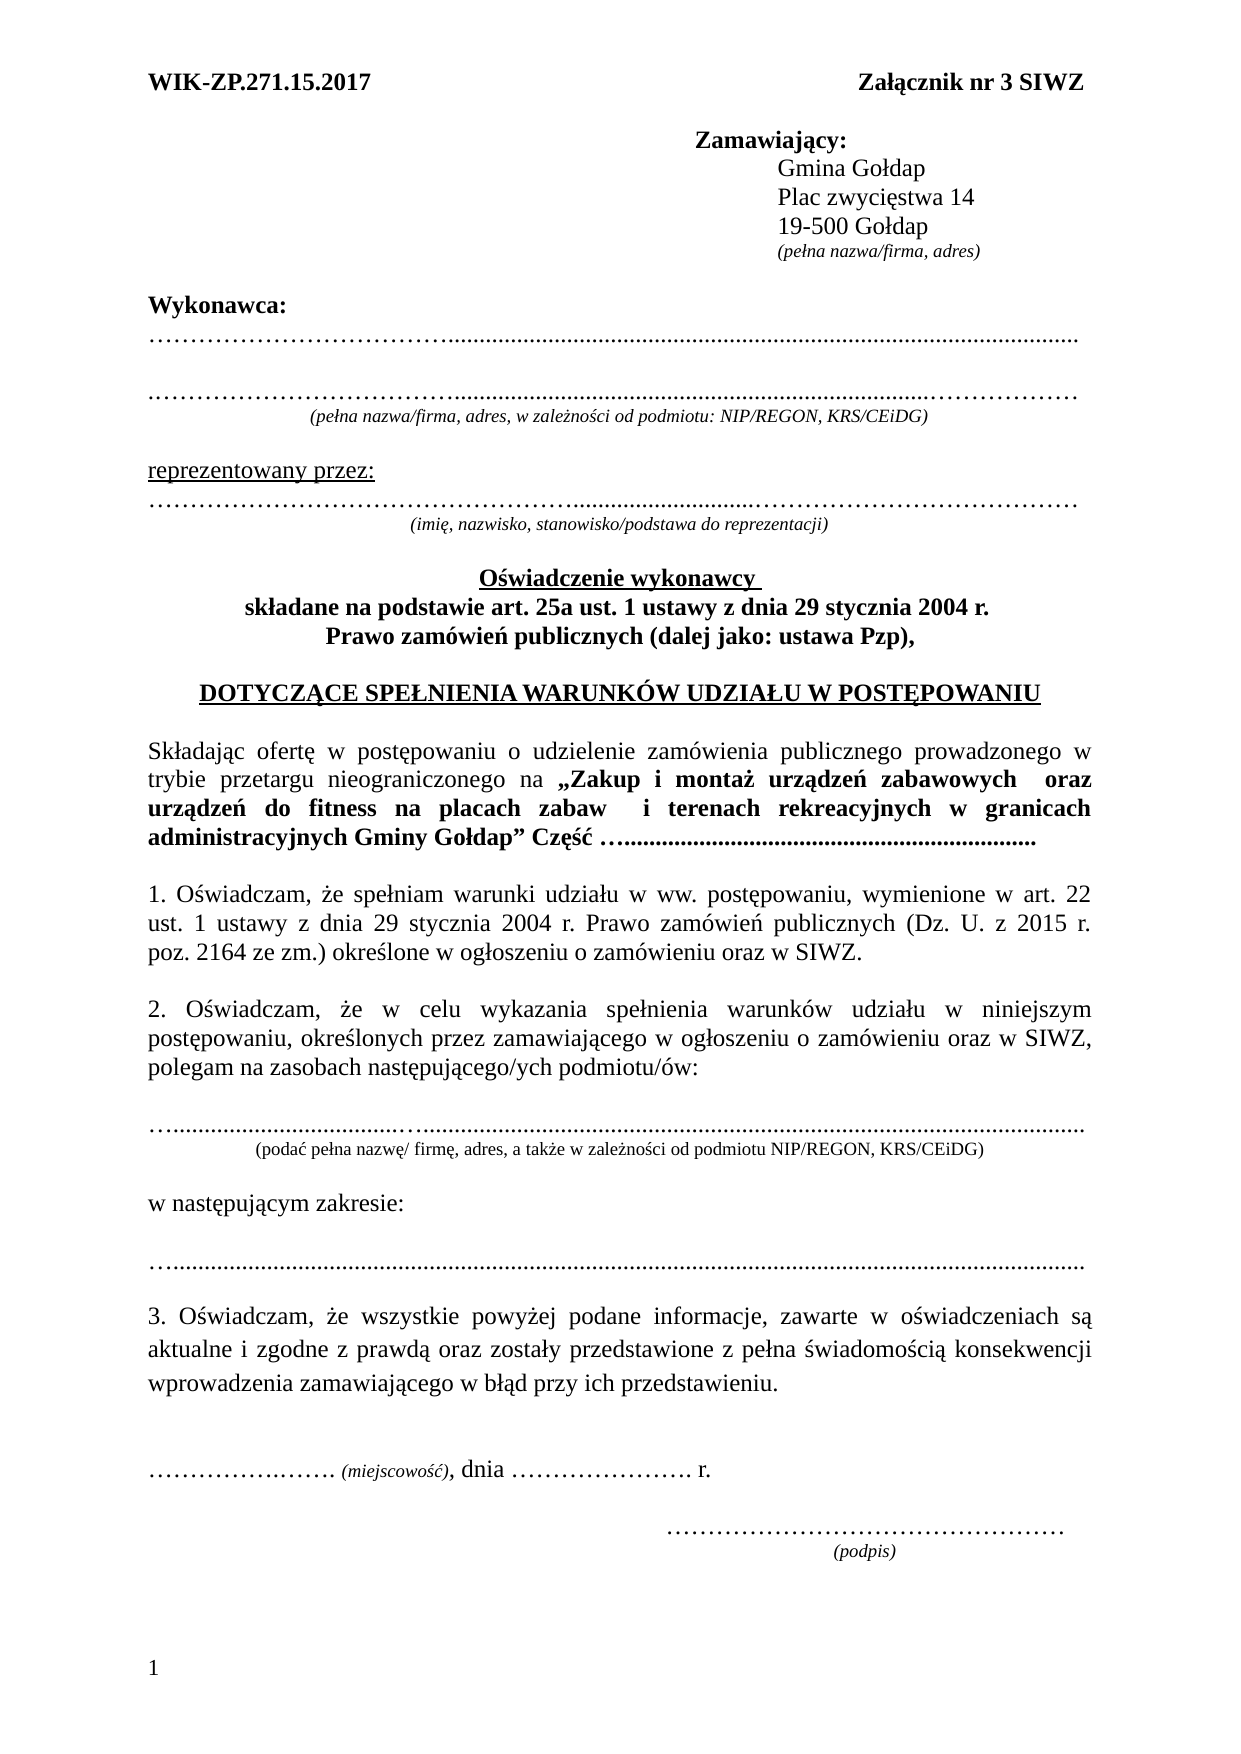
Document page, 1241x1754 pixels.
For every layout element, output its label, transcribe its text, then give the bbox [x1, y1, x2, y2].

text Plac zwycięstwa 14 [777, 182, 1093, 211]
text …………….……. (miejscowość), dnia …………………. r. [148, 1454, 1093, 1483]
text (podać pełna nazwę/ firmę, adres, a także w zależności od podmiotu NIP/REGON, KRS/CEiDG) [148, 1138, 1093, 1160]
text .………………………………............................................................................……………… [148, 376, 1093, 405]
text (podpis) [148, 1540, 1093, 1562]
text ….................................................................................................................................................. [148, 1246, 1093, 1275]
text …....................................….......................................................................................................... [148, 1109, 1093, 1138]
text ………………………………..................................................................................................... [148, 319, 1093, 348]
list 1. Oświadczam, że spełniam warunki udziału w ww. postępowaniu, wymienione w art. 22 ust. 1 ustawy z dnia 29 stycznia 2004 r. Prawo zamówień publicznych (Dz. U. z 2015 r. poz. 2164 ze zm.) określone w ogłoszeniu o zamówieniu oraz w SIWZ. [148, 879, 1093, 966]
text (pełna nazwa/firma, adres) [777, 240, 1093, 261]
text ………………………………………… [148, 1511, 1093, 1540]
text reprezentowany przez: [148, 455, 1093, 484]
text 3. Oświadczam, że wszystkie powyżej podane informacje, zawarte w oświadczeniach są aktualne i zgodne z prawdą oraz zostały przedstawione z pełna świadomością konsekwencji wprowadzenia zamawiającego w błąd przy ich przedstawieniu. [148, 1296, 1093, 1396]
text Składając ofertę w postępowaniu o udzielenie zamówienia publicznego prowadzonego w trybie przetargu nieograniczonego na „Zakup i montaż urządzeń zabawowych oraz urządzeń do fitness na placach zabaw i terenach rekreacyjnych w granicach administracyjnych Gminy Gołdap” Część ….................................................................. [148, 736, 1093, 851]
text (imię, nazwisko, stanowisko/podstawa do reprezentacji) [148, 513, 1093, 534]
text WIK-ZP.271.15.2017 Załącznik nr 3 SIWZ [148, 67, 1093, 96]
text Zamawiający: [694, 125, 1093, 153]
text DOTYCZĄCE SPEŁNIENIA WARUNKÓW UDZIAŁU W POSTĘPOWANIU [148, 678, 1093, 707]
text Prawo zamówień publicznych (dalej jako: ustawa Pzp), [148, 621, 1093, 649]
text w następującym zakresie: [148, 1188, 1093, 1217]
text …………………………………………….............................………………………………… [148, 484, 1093, 513]
text Oświadczenie wykonawcy [148, 563, 1093, 592]
text 19-500 Gołdap [777, 211, 1093, 240]
text (pełna nazwa/firma, adres, w zależności od podmiotu: NIP/REGON, KRS/CEiDG) [148, 405, 1093, 427]
text Gmina Gołdap [777, 153, 1093, 182]
text 2. Oświadczam, że w celu wykazania spełnienia warunków udziału w niniejszym postępowaniu, określonych przez zamawiającego w ogłoszeniu o zamówieniu oraz w SIWZ, polegam na zasobach następującego/ych podmiotu/ów: [148, 994, 1093, 1081]
text Wykonawca: [148, 290, 1093, 319]
text składane na podstawie art. 25a ust. 1 ustawy z dnia 29 stycznia 2004 r. [148, 592, 1093, 621]
